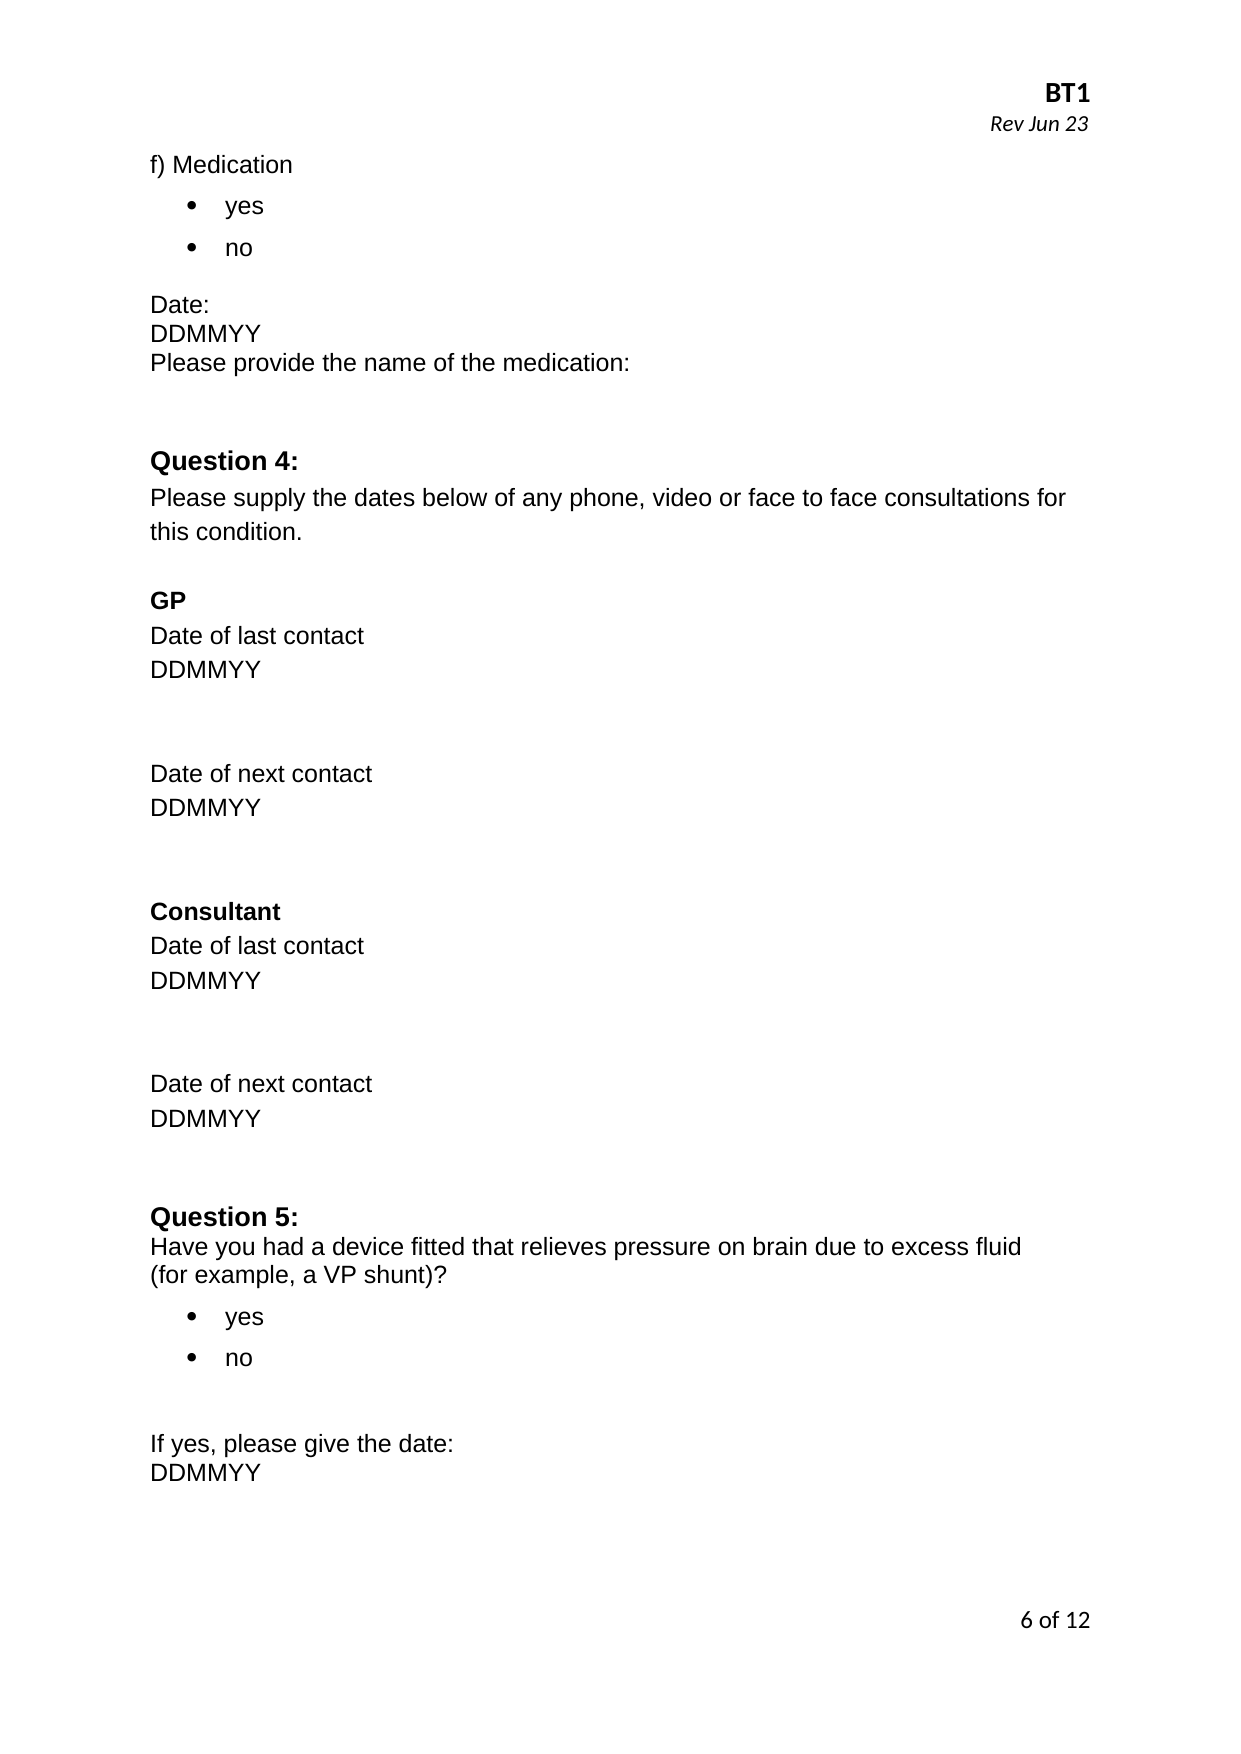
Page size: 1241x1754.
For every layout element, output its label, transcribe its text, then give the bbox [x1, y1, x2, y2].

list no [187, 1343, 1090, 1372]
text If yes, please give the date: [150, 1429, 1090, 1458]
list yes [187, 1302, 1090, 1331]
list no [187, 233, 1090, 261]
text Please supply the dates below of any phone, video or face to face consultations for this condition. [150, 483, 1090, 546]
text Please provide the name of the medication: [150, 348, 1090, 376]
text GP Date of last contact DDMMYY [150, 586, 1090, 684]
text Date of next contact DDMMYY [150, 759, 1090, 822]
text f) Medication [150, 150, 1090, 179]
text Date: [150, 290, 1090, 319]
text Have you had a device fitted that relieves pressure on brain due to excess fluid [150, 1232, 1090, 1261]
text Date of next contact DDMMYY [150, 1069, 1090, 1132]
text (for example, a VP shunt)? [150, 1261, 1090, 1289]
list yes [187, 191, 1090, 220]
text Question 4: [150, 445, 1090, 477]
text DDMMYY [150, 319, 1090, 348]
text Question 5: [150, 1201, 1090, 1232]
text Consultant Date of last contact DDMMYY [150, 897, 1090, 994]
text DDMMYY [150, 1458, 1090, 1487]
